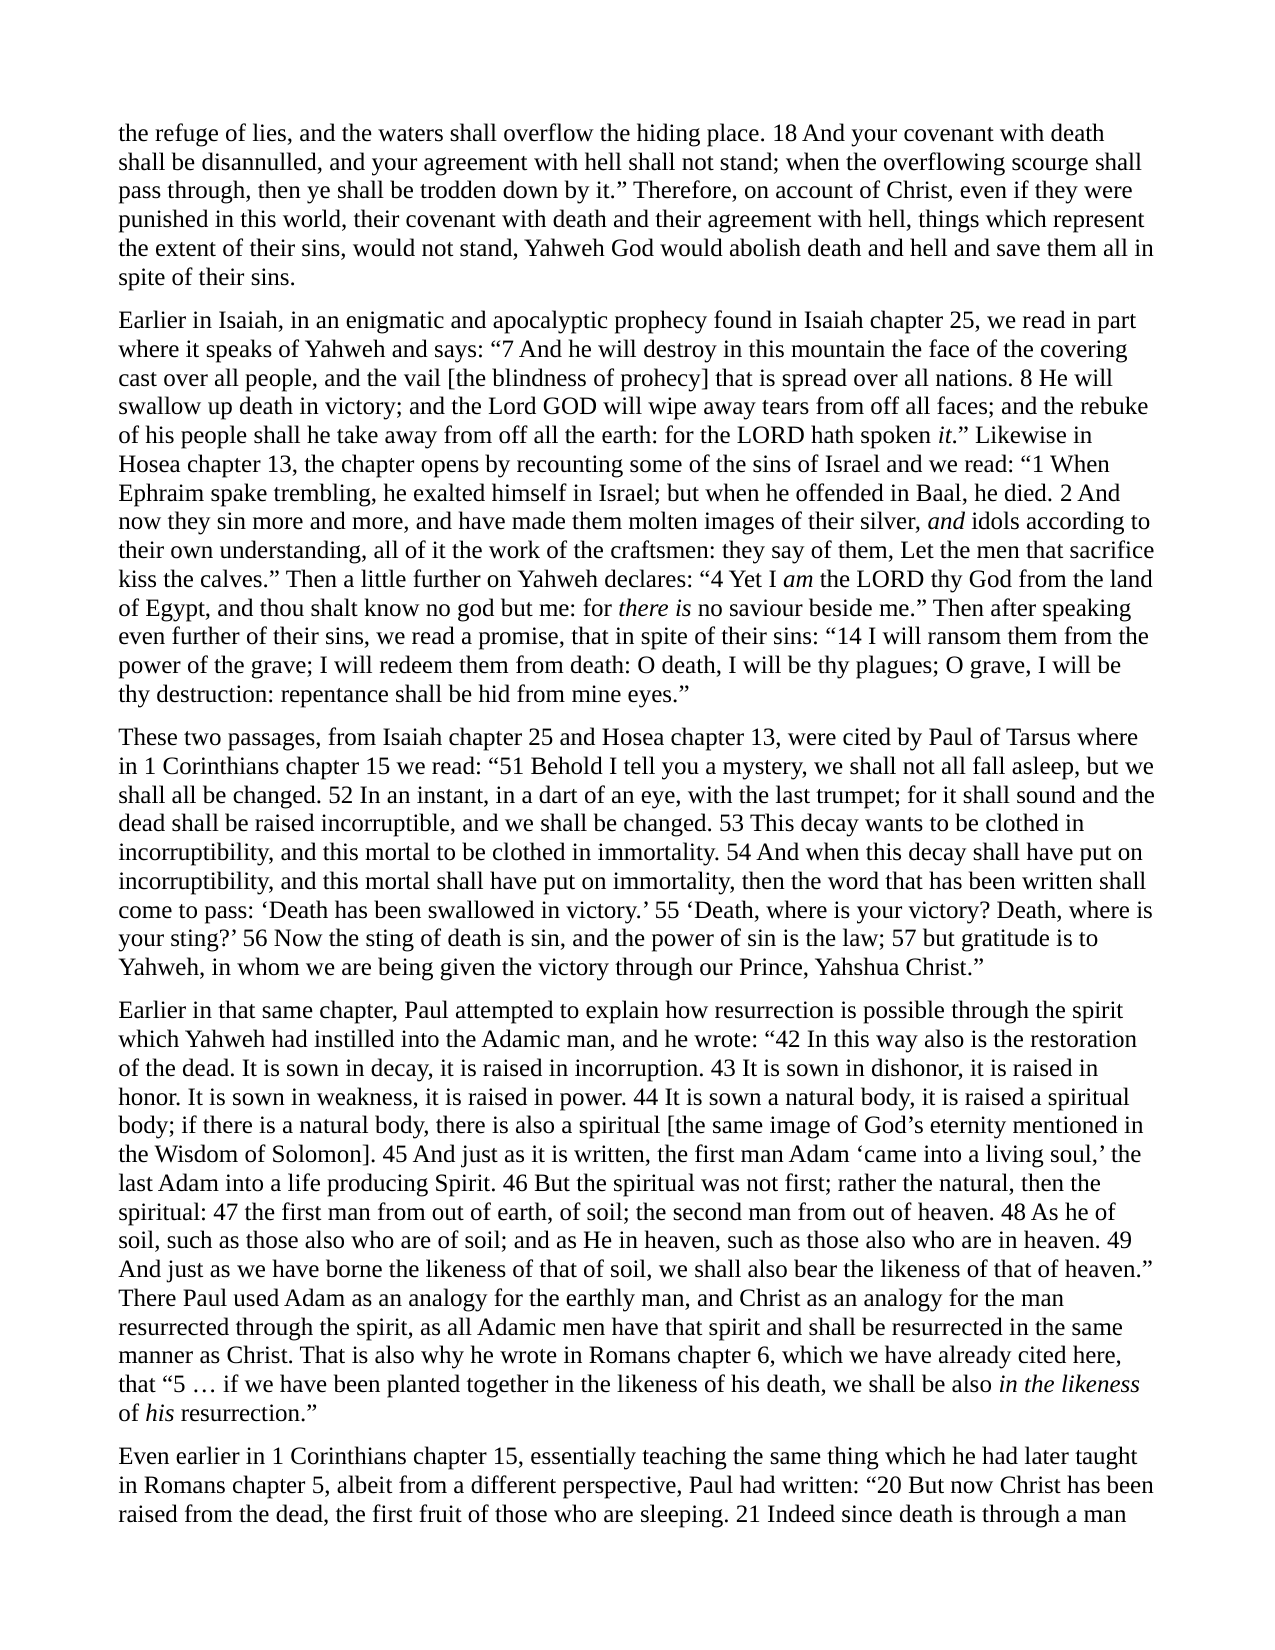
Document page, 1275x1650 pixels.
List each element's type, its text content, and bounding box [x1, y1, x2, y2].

text Earlier in Isaiah, in an enigmatic and apocalyptic prophecy found in Isaiah chapter 25, we read in part where it speaks of Yahweh and says: “7 And he will destroy in this mountain the face of the covering cast over all people, and the vail [the blindness of prohecy] that is spread over all nations. 8 He will swallow up death in victory; and the Lord GOD will wipe away tears from off all faces; and the rebuke of his people shall he take away from off all the earth: for the LORD hath spoken it.” Likewise in Hosea chapter 13, the chapter opens by recounting some of the sins of Israel and we read: “1 When Ephraim spake trembling, he exalted himself in Israel; but when he offended in Baal, he died. 2 And now they sin more and more, and have made them molten images of their silver, and idols according to their own understanding, all of it the work of the craftsmen: they say of them, Let the men that sacrifice kiss the calves.” Then a little further on Yahweh declares: “4 Yet I am the LORD thy God from the land of Egypt, and thou shalt know no god but me: for there is no saviour beside me.” Then after speaking even further of their sins, we read a promise, that in spite of their sins: “14 I will ransom them from the power of the grave; I will redeem them from death: O death, I will be thy plagues; O grave, I will be thy destruction: repentance shall be hid from mine eyes.” [118, 305, 1157, 708]
text Even earlier in 1 Corinthians chapter 15, essentially teaching the same thing which he had later taught in Romans chapter 5, albeit from a different perspective, Paul had written: “20 But now Christ has been raised from the dead, the first fruit of those who are sleeping. 21 Indeed since death is through a man [118, 1441, 1157, 1528]
text Earlier in that same chapter, Paul attempted to explain how resurrection is possible through the spirit which Yahweh had instilled into the Adamic man, and he wrote: “42 In this way also is the restoration of the dead. It is sown in decay, it is raised in incorruption. 43 It is sown in dishonor, it is raised in honor. It is sown in weakness, it is raised in power. 44 It is sown a natural body, it is raised a spiritual body; if there is a natural body, there is also a spiritual [the same image of God’s eternity mentioned in the Wisdom of Solomon]. 45 And just as it is written, the first man Adam ‘came into a living soul,’ the last Adam into a life producing Spirit. 46 But the spiritual was not first; rather the natural, then the spiritual: 47 the first man from out of earth, of soil; the second man from out of heaven. 48 As he of soil, such as those also who are of soil; and as He in heaven, such as those also who are in heaven. 49 And just as we have borne the likeness of that of soil, we shall also bear the likeness of that of heaven.” There Paul used Adam as an analogy for the earthly man, and Christ as an analogy for the man resurrected through the spirit, as all Adamic men have that spirit and shall be resurrected in the same manner as Christ. That is also why he wrote in Romans chapter 6, which we have already cited here, that “5 … if we have been planted together in the likeness of his death, we shall be also in the likeness of his resurrection.” [118, 996, 1157, 1427]
text the refuge of lies, and the waters shall overflow the hiding place. 18 And your covenant with death shall be disannulled, and your agreement with hell shall not stand; when the overflowing scourge shall pass through, then ye shall be trodden down by it.” Therefore, on account of Christ, even if they were punished in this world, their covenant with death and their agreement with hell, things which represent the extent of their sins, would not stand, Yahweh God would abolish death and hell and save them all in spite of their sins. [118, 118, 1157, 291]
text These two passages, from Isaiah chapter 25 and Hosea chapter 13, were cited by Paul of Tarsus where in 1 Corinthians chapter 15 we read: “51 Behold I tell you a mystery, we shall not all fall asleep, but we shall all be changed. 52 In an instant, in a dart of an eye, with the last trumpet; for it shall sound and the dead shall be raised incorruptible, and we shall be changed. 53 This decay wants to be clothed in incorruptibility, and this mortal to be clothed in immortality. 54 And when this decay shall have put on incorruptibility, and this mortal shall have put on immortality, then the word that has been written shall come to pass: ‘Death has been swallowed in victory.’ 55 ‘Death, where is your victory? Death, where is your sting?’ 56 Now the sting of death is sin, and the power of sin is the law; 57 but gratitude is to Yahweh, in whom we are being given the victory through our Prince, Yahshua Christ.” [118, 722, 1157, 981]
